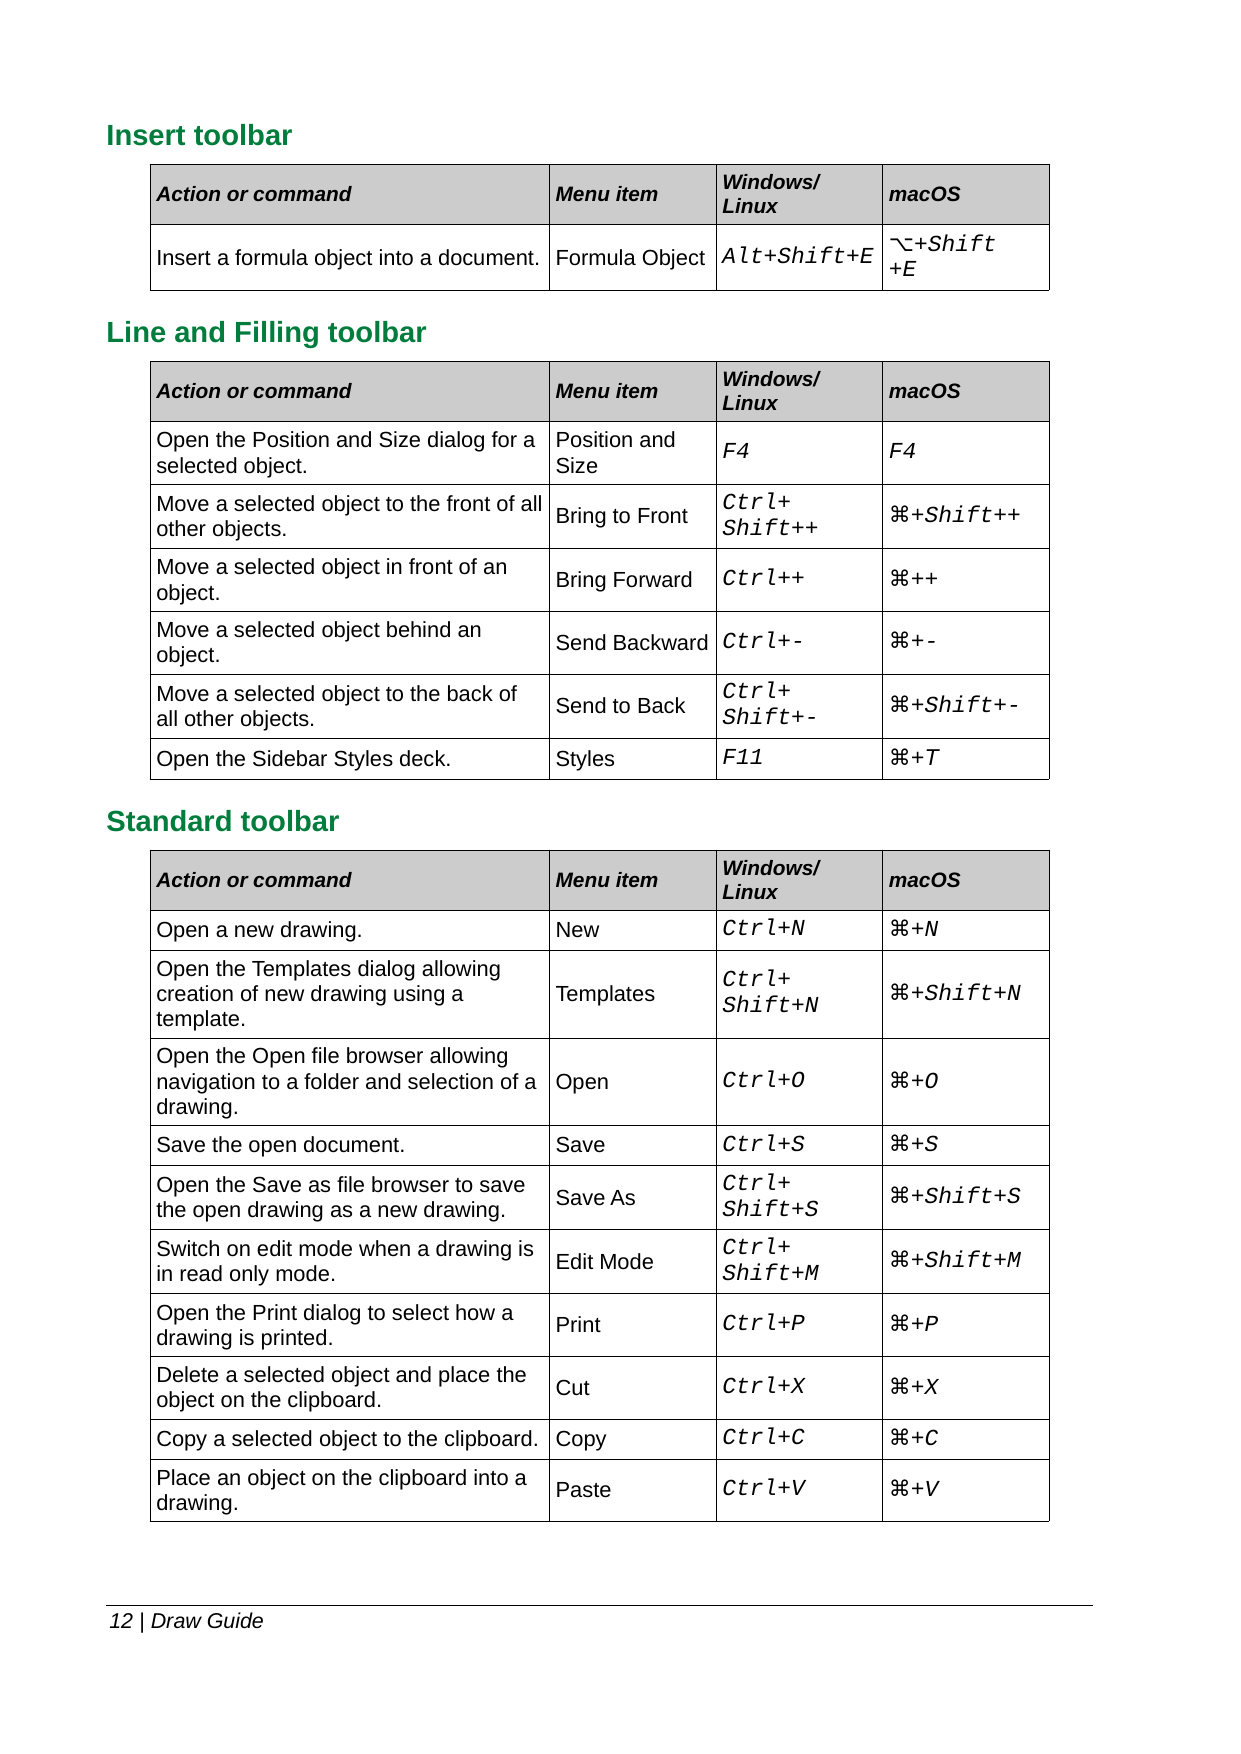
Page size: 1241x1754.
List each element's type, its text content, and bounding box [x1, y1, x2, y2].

table_cell Open the Open file browser allowing navigation to a folder and selection of a drawing. [151, 1039, 549, 1125]
table_cell Open a new drawing. [151, 911, 549, 949]
table_cell Styles [550, 739, 716, 778]
table_cell Ctrl+S [717, 1126, 882, 1165]
table_cell Ctrl++ [717, 549, 882, 611]
table_cell Position and Size [550, 422, 716, 484]
table_cell ⌘+O [883, 1039, 1049, 1125]
table_cell ⌘+X [883, 1357, 1049, 1419]
table_cell Move a selected object to the front of all other objects. [151, 485, 549, 548]
table_cell Open the Save as file browser to save the open drawing as a new drawing. [151, 1166, 549, 1229]
subtitle Standard toolbar [106, 803, 1093, 837]
table_header macOS [883, 362, 1049, 421]
table_cell Open the Sidebar Styles deck. [151, 739, 549, 778]
table_cell Ctrl+P [717, 1294, 882, 1356]
table_cell Ctrl+N [717, 911, 882, 949]
table_cell Alt+Shift+E [717, 225, 882, 290]
table_cell ⌘+Shift+- [883, 675, 1049, 738]
table_cell ⌘+Shift+S [883, 1166, 1049, 1229]
table_cell Switch on edit mode when a drawing is in read only mode. [151, 1230, 549, 1293]
table_cell ⌘+C [883, 1420, 1049, 1458]
table_header Action or command [151, 851, 549, 910]
table_cell Ctrl+C [717, 1420, 882, 1458]
table_cell Ctrl+ Shift+- [717, 675, 882, 738]
table_cell Move a selected object to the back of all other objects. [151, 675, 549, 738]
table_cell ⌘+V [883, 1460, 1049, 1521]
table_cell Ctrl+V [717, 1460, 882, 1521]
table_header Menu item [550, 362, 716, 421]
table_cell Send Backward [550, 612, 716, 674]
table_header Menu item [550, 851, 716, 910]
table_cell Copy [550, 1420, 716, 1458]
table_cell F4 [883, 422, 1049, 484]
table_cell Save the open document. [151, 1126, 549, 1165]
table_header macOS [883, 165, 1049, 224]
table_cell Ctrl+ Shift+M [717, 1230, 882, 1293]
table_cell Send to Back [550, 675, 716, 738]
table_cell ⌘+P [883, 1294, 1049, 1356]
table_cell Ctrl+O [717, 1039, 882, 1125]
subtitle Line and Filling toolbar [106, 315, 1093, 349]
table_cell Place an object on the clipboard into a drawing. [151, 1460, 549, 1521]
table_cell Save As [550, 1166, 716, 1229]
table_cell ⌘+S [883, 1126, 1049, 1165]
table_header Windows/Linux [717, 362, 882, 421]
table_header Action or command [151, 165, 549, 224]
table_cell ⌘+- [883, 612, 1049, 674]
table_header Action or command [151, 362, 549, 421]
table_cell Ctrl+ Shift+N [717, 951, 882, 1037]
table_cell Ctrl+ Shift++ [717, 485, 882, 548]
table_cell Paste [550, 1460, 716, 1521]
table_cell Ctrl+X [717, 1357, 882, 1419]
table_cell Insert a formula object into a document. [151, 225, 549, 290]
table_cell Bring to Front [550, 485, 716, 548]
table_cell F11 [717, 739, 882, 778]
table_cell Cut [550, 1357, 716, 1419]
table_cell Ctrl+- [717, 612, 882, 674]
table_cell New [550, 911, 716, 949]
table_cell Delete a selected object and place the object on the clipboard. [151, 1357, 549, 1419]
table_cell ⌥+Shift +E [883, 225, 1049, 290]
table_cell Ctrl+ Shift+S [717, 1166, 882, 1229]
table_cell Edit Mode [550, 1230, 716, 1293]
subtitle Insert toolbar [106, 118, 1093, 152]
table_cell Formula Object [550, 225, 716, 290]
table_cell ⌘+Shift+N [883, 951, 1049, 1037]
table_header Windows/Linux [717, 851, 882, 910]
table_header Windows/Linux [717, 165, 882, 224]
table_cell Open [550, 1039, 716, 1125]
table_cell Open the Position and Size dialog for a selected object. [151, 422, 549, 484]
table_cell Templates [550, 951, 716, 1037]
table_cell F4 [717, 422, 882, 484]
table_cell Move a selected object behind an object. [151, 612, 549, 674]
table_cell Move a selected object in front of an object. [151, 549, 549, 611]
table_cell Bring Forward [550, 549, 716, 611]
table_cell ⌘++ [883, 549, 1049, 611]
table_cell Open the Templates dialog allowing creation of new drawing using a template. [151, 951, 549, 1037]
table_header macOS [883, 851, 1049, 910]
table_cell ⌘+Shift++ [883, 485, 1049, 548]
table_cell Open the Print dialog to select how a drawing is printed. [151, 1294, 549, 1356]
table_cell ⌘+Shift+M [883, 1230, 1049, 1293]
table_header Menu item [550, 165, 716, 224]
table_cell ⌘+T [883, 739, 1049, 778]
table_cell ⌘+N [883, 911, 1049, 949]
table_cell Save [550, 1126, 716, 1165]
table_cell Copy a selected object to the clipboard. [151, 1420, 549, 1458]
table_cell Print [550, 1294, 716, 1356]
